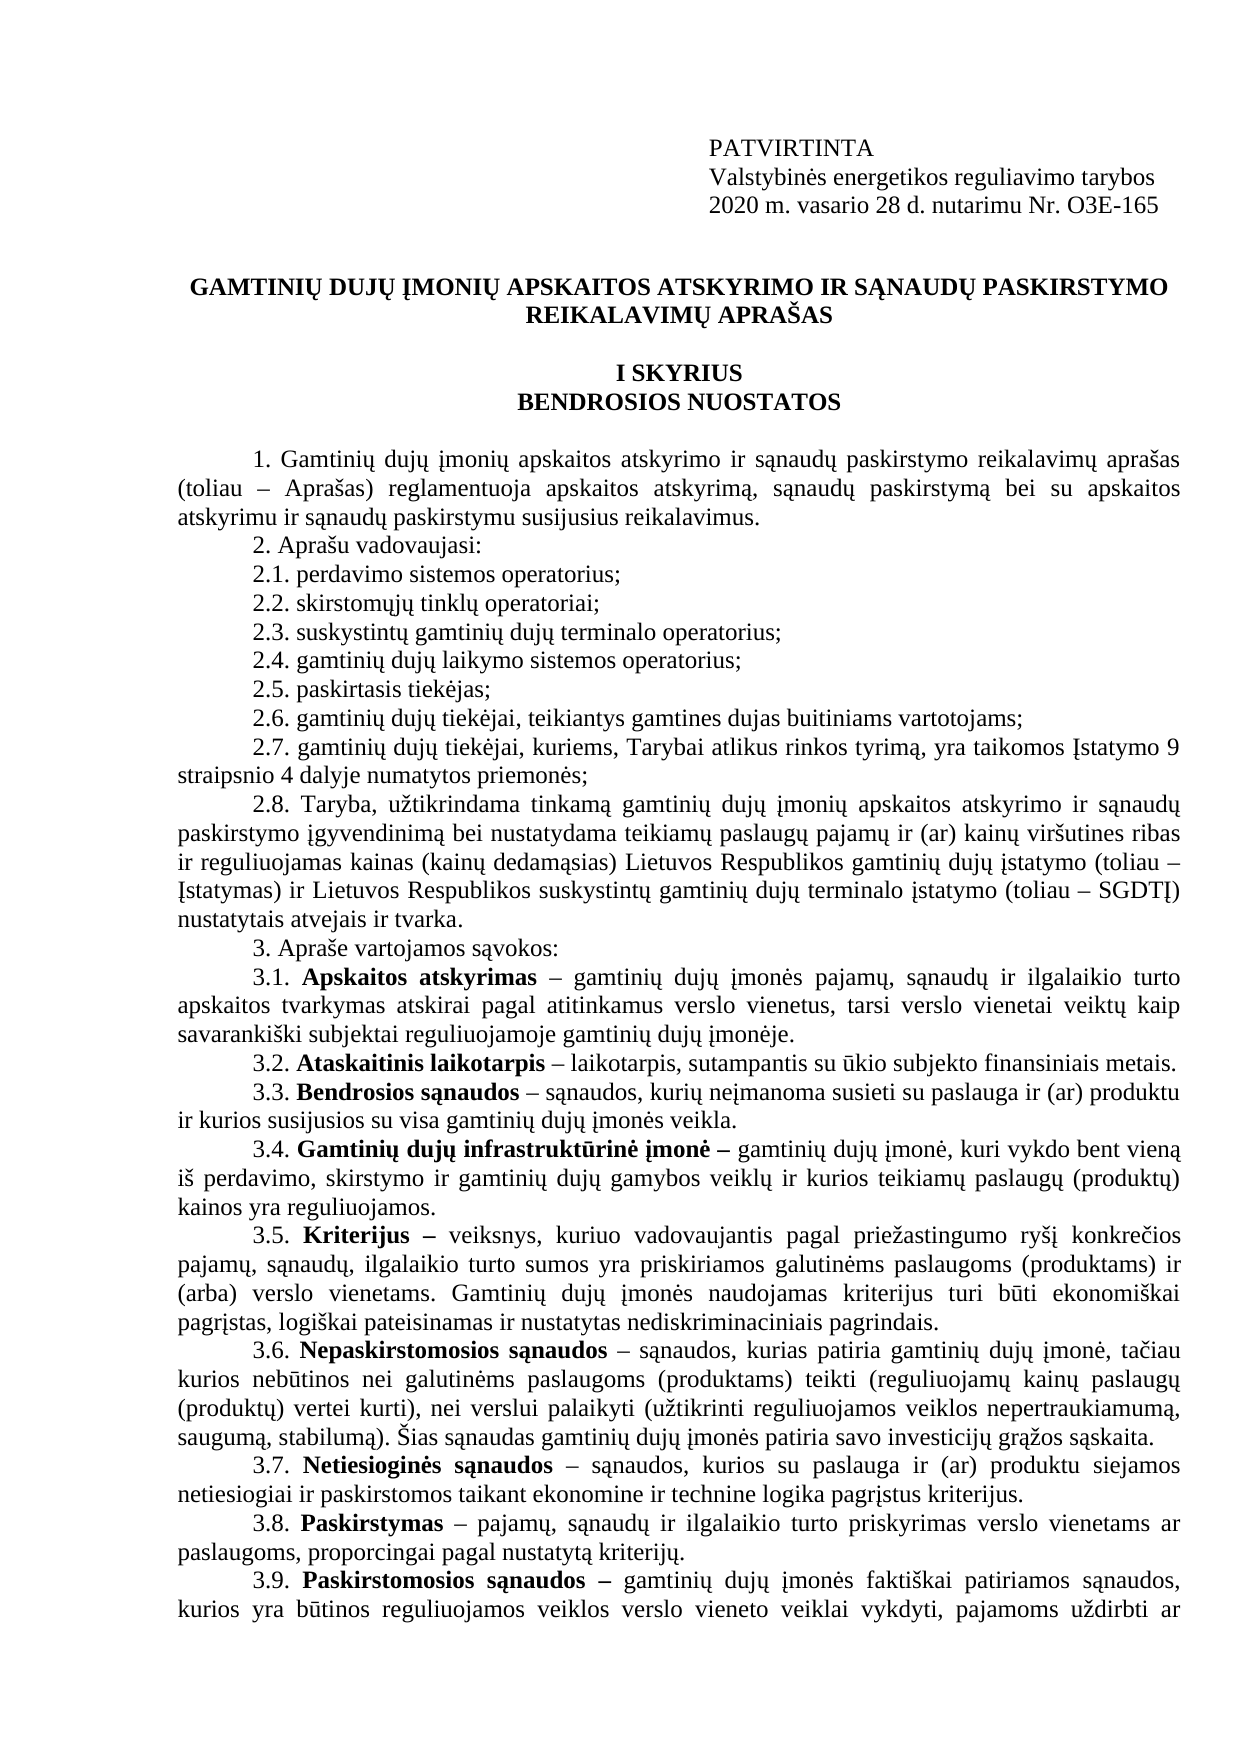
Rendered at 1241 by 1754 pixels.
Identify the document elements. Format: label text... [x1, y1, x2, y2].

text PATVIRTINTA [574, 133, 1181, 162]
text 3.3. Bendrosios sąnaudos – sąnaudos, kurių neįmanoma susieti su paslauga ir (ar) produktu ir kurios susijusios su visa gamtinių dujų įmonės veikla. [177, 1077, 1181, 1134]
text 3.7. Netiesioginės sąnaudos – sąnaudos, kurios su paslauga ir (ar) produktu siejamos netiesiogiai ir paskirstomos taikant ekonomine ir technine logika pagrįstus kriterijus. [177, 1451, 1181, 1508]
text Valstybinės energetikos reguliavimo tarybos [709, 162, 1181, 190]
text 3.5. Kriterijus – veiksnys, kuriuo vadovaujantis pagal priežastingumo ryšį konkrečios pajamų, sąnaudų, ilgalaikio turto sumos yra priskiriamos galutinėms paslaugoms (produktams) ir (arba) verslo vienetams. Gamtinių dujų įmonės naudojamas kriterijus turi būti ekonomiškai pagrįstas, logiškai pateisinamas ir nustatytas nediskriminaciniais pagrindais. [177, 1221, 1181, 1336]
text 2. Aprašu vadovaujasi: [177, 531, 1181, 559]
text 2.8. Taryba, užtikrindama tinkamą gamtinių dujų įmonių apskaitos atskyrimo ir sąnaudų paskirstymo įgyvendinimą bei nustatydama teikiamų paslaugų pajamų ir (ar) kainų viršutines ribas ir reguliuojamas kainas (kainų dedamąsias) Lietuvos Respublikos gamtinių dujų įstatymo (toliau – Įstatymas) ir Lietuvos Respublikos suskystintų gamtinių dujų terminalo įstatymo (toliau – SGDTĮ) nustatytais atvejais ir tvarka. [177, 789, 1181, 933]
text 2.6. gamtinių dujų tiekėjai, teikiantys gamtines dujas buitiniams vartotojams; [177, 703, 1181, 732]
text 2.5. paskirtasis tiekėjas; [177, 674, 1181, 703]
text GAMTINIŲ DUJŲ ĮMONIŲ APSKAITOS ATSKYRIMO IR SĄNAUDŲ PASKIRSTYMO REIKALAVIMŲ APRAŠAS [177, 272, 1181, 329]
text 1. Gamtinių dujų įmonių apskaitos atskyrimo ir sąnaudų paskirstymo reikalavimų aprašas (toliau – Aprašas) reglamentuoja apskaitos atskyrimą, sąnaudų paskirstymą bei su apskaitos atskyrimu ir sąnaudų paskirstymu susijusius reikalavimus. [177, 444, 1181, 531]
text 3.1. Apskaitos atskyrimas – gamtinių dujų įmonės pajamų, sąnaudų ir ilgalaikio turto apskaitos tvarkymas atskirai pagal atitinkamus verslo vienetus, tarsi verslo vienetai veiktų kaip savarankiški subjektai reguliuojamoje gamtinių dujų įmonėje. [177, 962, 1181, 1048]
text BENDROSIOS NUOSTATOS [177, 387, 1181, 416]
text 3.9. Paskirstomosios sąnaudos – gamtinių dujų įmonės faktiškai patiriamos sąnaudos, kurios yra būtinos reguliuojamos veiklos verslo vieneto veiklai vykdyti, pajamoms uždirbti ar [177, 1566, 1181, 1623]
text I SKYRIUS [177, 358, 1181, 387]
text 3. Apraše vartojamos sąvokos: [177, 933, 1181, 962]
text 2.2. skirstomųjų tinklų operatoriai; [177, 588, 1181, 617]
text 3.2. Ataskaitinis laikotarpis – laikotarpis, sutampantis su ūkio subjekto finansiniais metais. [177, 1048, 1181, 1077]
text 2020 m. vasario 28 d. nutarimu Nr. O3E-165 [709, 190, 1181, 219]
text 3.8. Paskirstymas – pajamų, sąnaudų ir ilgalaikio turto priskyrimas verslo vienetams ar paslaugoms, proporcingai pagal nustatytą kriterijų. [177, 1508, 1181, 1566]
text 2.1. perdavimo sistemos operatorius; [177, 559, 1181, 588]
text 3.4. Gamtinių dujų infrastruktūrinė įmonė – gamtinių dujų įmonė, kuri vykdo bent vieną iš perdavimo, skirstymo ir gamtinių dujų gamybos veiklų ir kurios teikiamų paslaugų (produktų) kainos yra reguliuojamos. [177, 1134, 1181, 1221]
text 2.4. gamtinių dujų laikymo sistemos operatorius; [177, 646, 1181, 674]
text 2.7. gamtinių dujų tiekėjai, kuriems, Tarybai atlikus rinkos tyrimą, yra taikomos Įstatymo 9 straipsnio 4 dalyje numatytos priemonės; [177, 732, 1181, 789]
text 2.3. suskystintų gamtinių dujų terminalo operatorius; [177, 617, 1181, 646]
text 3.6. Nepaskirstomosios sąnaudos – sąnaudos, kurias patiria gamtinių dujų įmonė, tačiau kurios nebūtinos nei galutinėms paslaugoms (produktams) teikti (reguliuojamų kainų paslaugų (produktų) vertei kurti), nei verslui palaikyti (užtikrinti reguliuojamos veiklos nepertraukiamumą, saugumą, stabilumą). Šias sąnaudas gamtinių dujų įmonės patiria savo investicijų grąžos sąskaita. [177, 1336, 1181, 1451]
